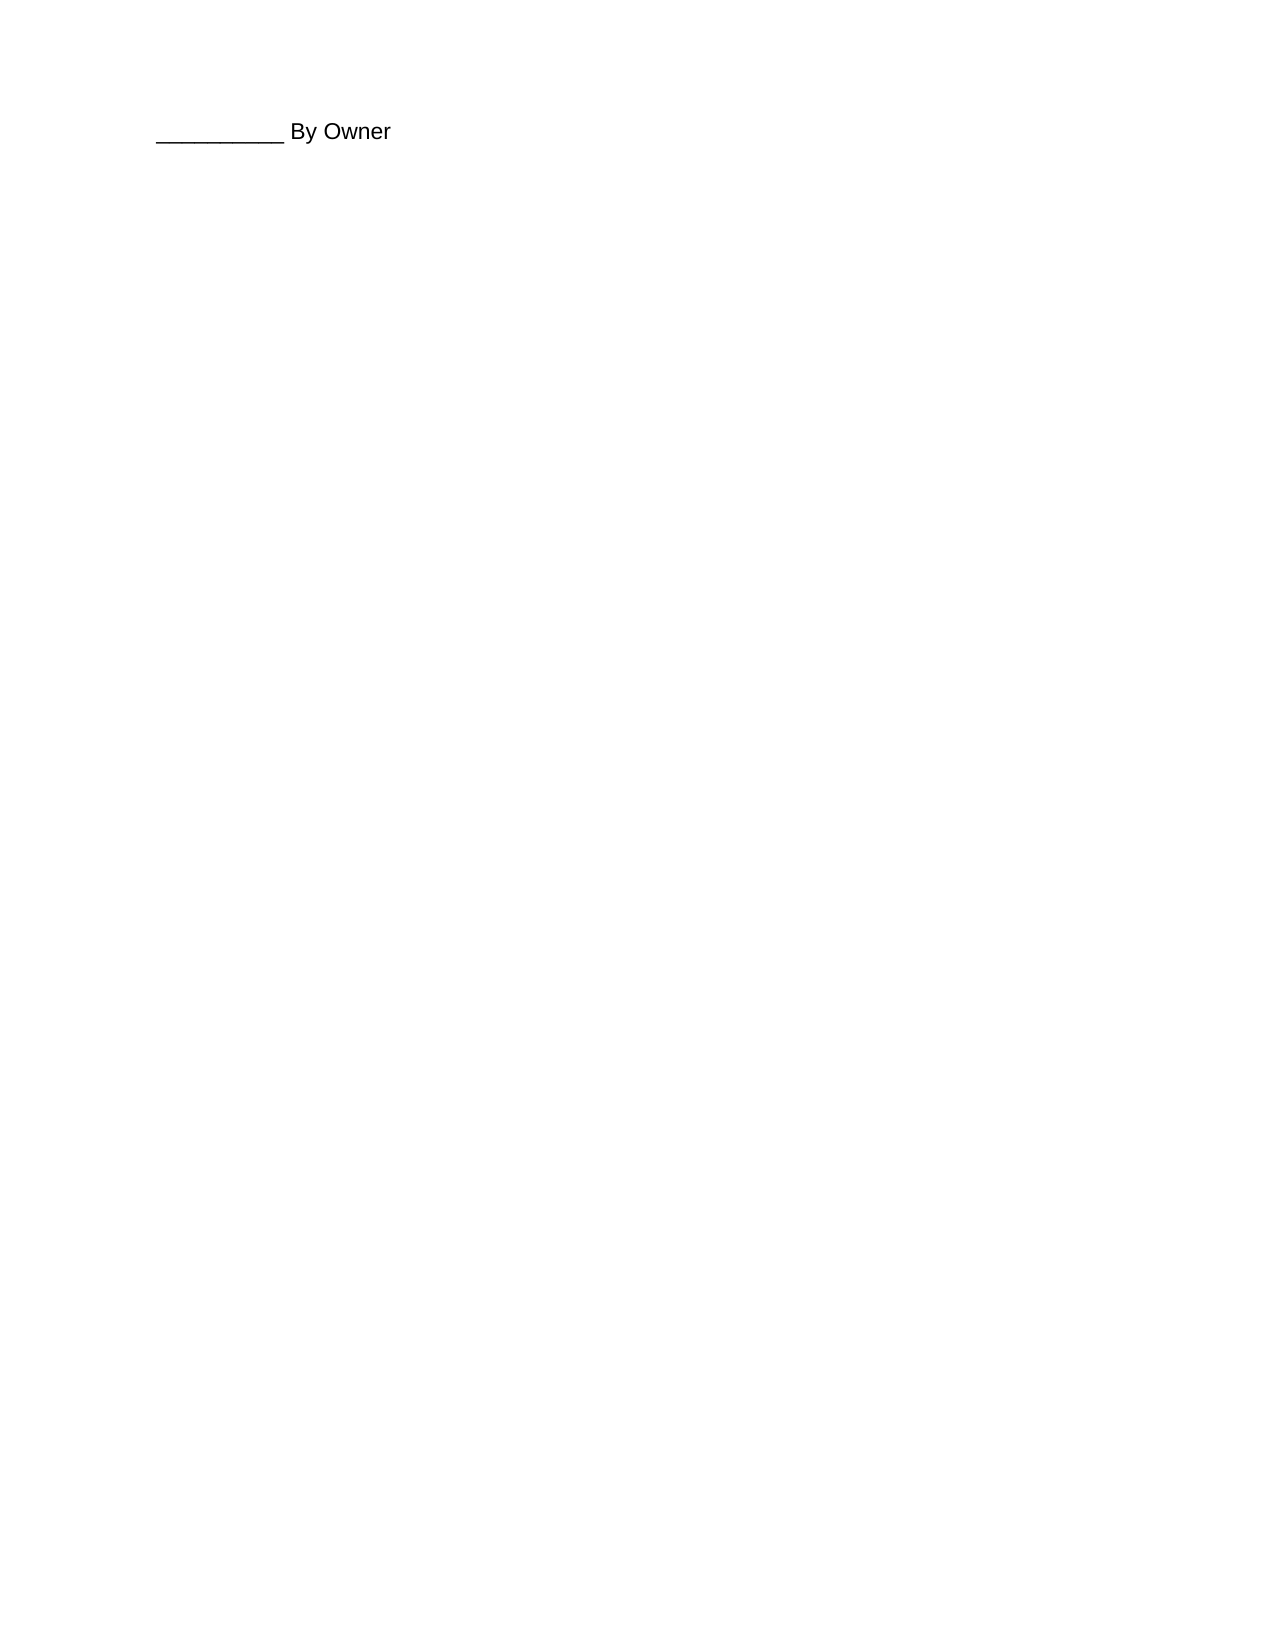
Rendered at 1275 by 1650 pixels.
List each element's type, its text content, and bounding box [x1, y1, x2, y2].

text __________ By Owner [150, 118, 1125, 144]
